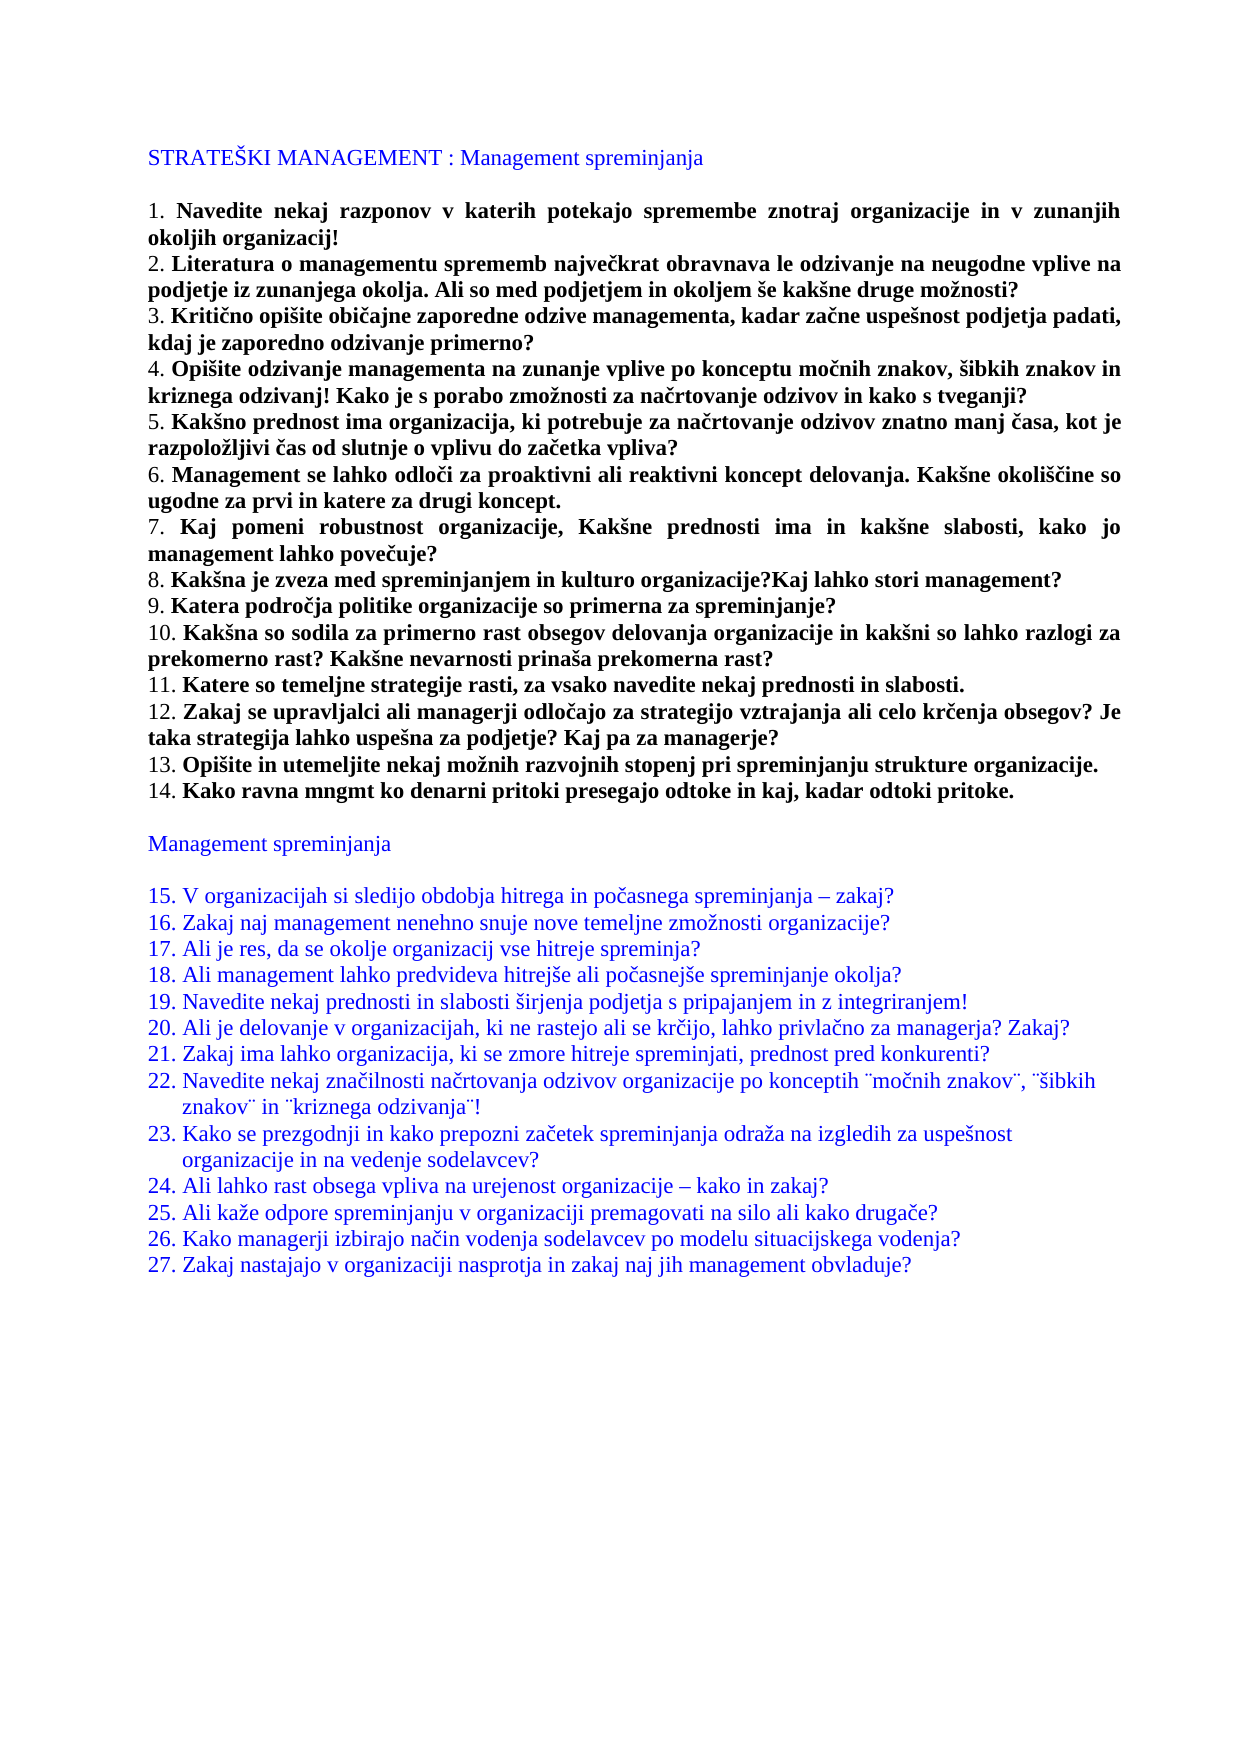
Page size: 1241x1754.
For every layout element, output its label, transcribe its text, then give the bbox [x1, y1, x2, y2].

text 2. Literatura o managementu sprememb največkrat obravnava le odzivanje na neugodne vplive na podjetje iz zunanjega okolja. Ali so med podjetjem in okoljem še kakšne druge možnosti? [148, 250, 1122, 303]
text 19. Navedite nekaj prednosti in slabosti širjenja podjetja s pripajanjem in z integriranjem! [148, 988, 1122, 1014]
text 16. Zakaj naj management nenehno snuje nove temeljne zmožnosti organizacije? [148, 909, 1122, 935]
text STRATEŠKI MANAGEMENT : Management spreminjanja [148, 144, 1122, 171]
text 18. Ali management lahko predvideva hitrejše ali počasnejše spreminjanje okolja? [148, 961, 1122, 988]
text 17. Ali je res, da se okolje organizacij vse hitreje spreminja? [148, 935, 1122, 961]
text 21. Zakaj ima lahko organizacija, ki se zmore hitreje spreminjati, prednost pred konkurenti? [148, 1041, 1122, 1067]
text 15. V organizacijah si sledijo obdobja hitrega in počasnega spreminjanja – zakaj? [148, 882, 1122, 909]
text 1. Navedite nekaj razponov v katerih potekajo spremembe znotraj organizacije in v zunanjih okoljih organizacij! [148, 197, 1122, 250]
text 23. Kako se prezgodnji in kako prepozni začetek spreminjanja odraža na izgledih za uspešnost [148, 1119, 1122, 1146]
text 22. Navedite nekaj značilnosti načrtovanja odzivov organizacije po konceptih ¨močnih znakov¨, ¨šibkih [148, 1067, 1122, 1093]
text 7. Kaj pomeni robustnost organizacije, Kakšne prednosti ima in kakšne slabosti, kako jo management lahko povečuje? [148, 513, 1122, 566]
text 3. Kritično opišite običajne zaporedne odzive managementa, kadar začne uspešnost podjetja padati, kdaj je zaporedno odzivanje primerno? [148, 303, 1122, 355]
text organizacije in na vedenje sodelavcev? [148, 1146, 1122, 1172]
text 10. Kakšna so sodila za primerno rast obsegov delovanja organizacije in kakšni so lahko razlogi za prekomerno rast? Kakšne nevarnosti prinaša prekomerna rast? [148, 619, 1122, 672]
text 12. Zakaj se upravljalci ali managerji odločajo za strategijo vztrajanja ali celo krčenja obsegov? Je taka strategija lahko uspešna za podjetje? Kaj pa za managerje? [148, 698, 1122, 751]
text 5. Kakšno prednost ima organizacija, ki potrebuje za načrtovanje odzivov znatno manj časa, kot je razpoložljivi čas od slutnje o vplivu do začetka vpliva? [148, 408, 1122, 461]
text 6. Management se lahko odloči za proaktivni ali reaktivni koncept delovanja. Kakšne okoliščine so ugodne za prvi in katere za drugi koncept. [148, 461, 1122, 513]
text Management spreminjanja [148, 830, 1122, 856]
text 8. Kakšna je zveza med spreminjanjem in kulturo organizacije?Kaj lahko stori management? [148, 566, 1122, 592]
text 13. Opišite in utemeljite nekaj možnih razvojnih stopenj pri spreminjanju strukture organizacije. [148, 751, 1122, 777]
text 9. Katera področja politike organizacije so primerna za spreminjanje? [148, 592, 1122, 619]
text 14. Kako ravna mngmt ko denarni pritoki presegajo odtoke in kaj, kadar odtoki pritoke. [148, 777, 1122, 803]
text 4. Opišite odzivanje managementa na zunanje vplive po konceptu močnih znakov, šibkih znakov in kriznega odzivanj! Kako je s porabo zmožnosti za načrtovanje odzivov in kako s tveganji? [148, 355, 1122, 408]
text 25. Ali kaže odpore spreminjanju v organizaciji premagovati na silo ali kako drugače? [148, 1199, 1122, 1225]
text 20. Ali je delovanje v organizacijah, ki ne rastejo ali se krčijo, lahko privlačno za managerja? Zakaj? [148, 1014, 1122, 1041]
text 26. Kako managerji izbirajo način vodenja sodelavcev po modelu situacijskega vodenja? [148, 1225, 1122, 1251]
text znakov¨ in ¨kriznega odzivanja¨! [148, 1093, 1122, 1119]
text 11. Katere so temeljne strategije rasti, za vsako navedite nekaj prednosti in slabosti. [148, 672, 1122, 698]
text 24. Ali lahko rast obsega vpliva na urejenost organizacije – kako in zakaj? [148, 1172, 1122, 1199]
text 27. Zakaj nastajajo v organizaciji nasprotja in zakaj naj jih management obvladuje? [148, 1251, 1122, 1278]
